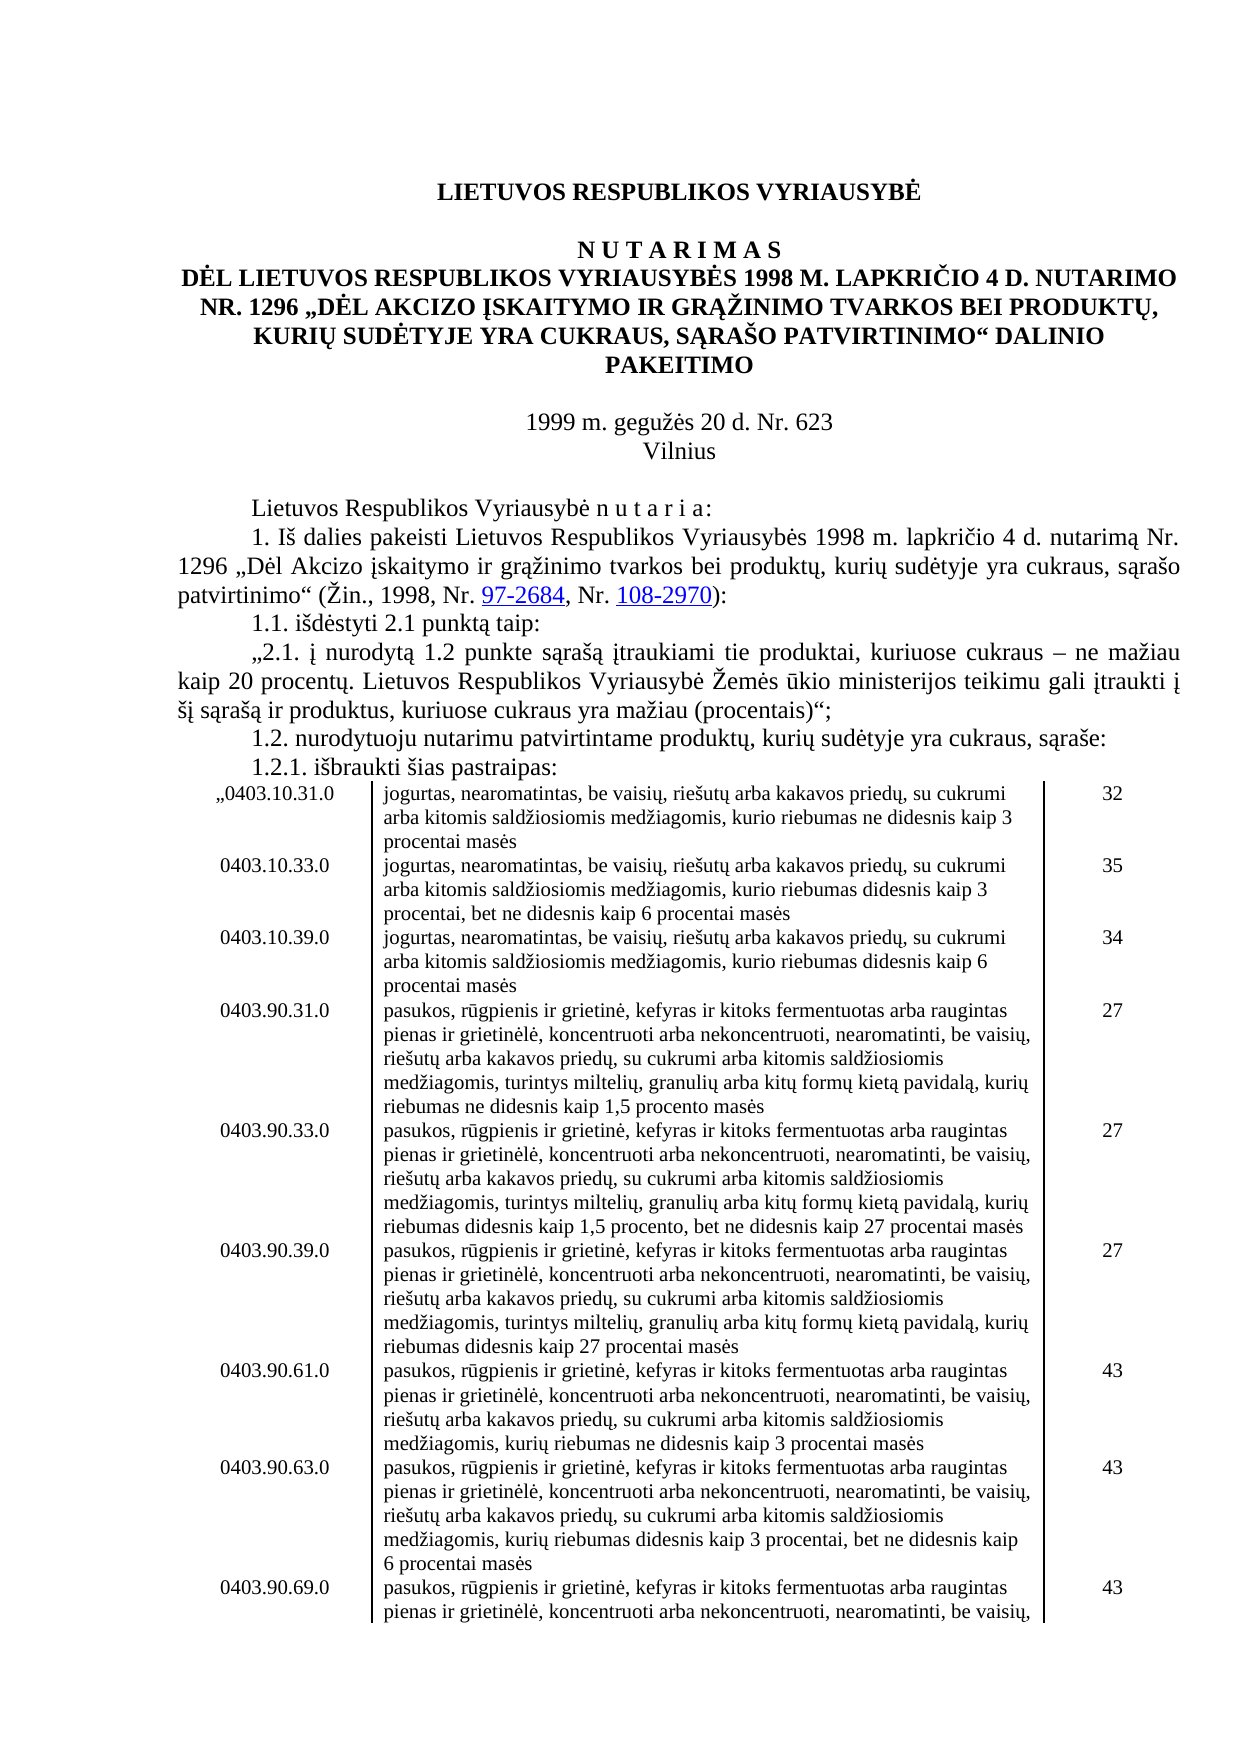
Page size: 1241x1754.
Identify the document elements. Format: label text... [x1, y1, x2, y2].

table_cell pasukos, rūgpienis ir grietinė, kefyras ir kitoks fermentuotas arba raugintas pienas ir grietinėlė, koncentruoti arba nekoncentruoti, nearomatinti, be vaisių, riešutų arba kakavos priedų, su cukrumi arba kitomis saldžiosiomis medžiagomis, turintys miltelių, granulių arba kitų formų kietą pavidalą, kurių riebumas didesnis kaip 1,5 procento, bet ne didesnis kaip 27 procentai masės [373, 1118, 1043, 1238]
table_cell 0403.90.69.0 [177, 1575, 371, 1623]
text 1.1. išdėstyti 2.1 punktą taip: [177, 608, 1181, 637]
text 1. Iš dalies pakeisti Lietuvos Respublikos Vyriausybės 1998 m. lapkričio 4 d. nutarimą Nr. 1296 „Dėl Akcizo įskaitymo ir grąžinimo tvarkos bei produktų, kurių sudėtyje yra cukraus, sąrašo patvirtinimo“ (Žin., 1998, Nr. 97-2684, Nr. 108-2970): [177, 522, 1181, 608]
table_cell 0403.90.63.0 [177, 1455, 371, 1575]
table_cell pasukos, rūgpienis ir grietinė, kefyras ir kitoks fermentuotas arba raugintas pienas ir grietinėlė, koncentruoti arba nekoncentruoti, nearomatinti, be vaisių, riešutų arba kakavos priedų, su cukrumi arba kitomis saldžiosiomis medžiagomis, kurių riebumas didesnis kaip 3 procentai, bet ne didesnis kaip 6 procentai masės [373, 1455, 1043, 1575]
table_header jogurtas, nearomatintas, be vaisių, riešutų arba kakavos priedų, su cukrumi arba kitomis saldžiosiomis medžiagomis, kurio riebumas ne didesnis kaip 3 procentai masės [373, 781, 1043, 853]
text N U T A R I M A S [177, 235, 1181, 263]
text Vilnius [177, 436, 1181, 465]
text Lietuvos Respublikos Vyriausybė nutaria: [177, 493, 1181, 522]
table_header 32 [1045, 781, 1181, 853]
text DĖL LIETUVOS RESPUBLIKOS VYRIAUSYBĖS 1998 M. LAPKRIČIO 4 D. NUTARIMO NR. 1296 „DĖL AKCIZO ĮSKAITYMO IR GRĄŽINIMO TVARKOS BEI PRODUKTŲ, KURIŲ SUDĖTYJE YRA CUKRAUS, SĄRAŠO PATVIRTINIMO“ DALINIO PAKEITIMO [177, 263, 1181, 378]
text 1.2.1. išbraukti šias pastraipas: [177, 752, 1181, 781]
table_cell 0403.10.39.0 [177, 925, 371, 997]
table_cell 0403.90.39.0 [177, 1238, 371, 1358]
table_cell pasukos, rūgpienis ir grietinė, kefyras ir kitoks fermentuotas arba raugintas pienas ir grietinėlė, koncentruoti arba nekoncentruoti, nearomatinti, be vaisių, riešutų arba kakavos priedų, su cukrumi arba kitomis saldžiosiomis medžiagomis, turintys miltelių, granulių arba kitų formų kietą pavidalą, kurių riebumas ne didesnis kaip 1,5 procento masės [373, 998, 1043, 1118]
table_cell 35 [1045, 853, 1181, 925]
table_cell 43 [1045, 1455, 1181, 1575]
table_cell 43 [1045, 1575, 1181, 1623]
text LIETUVOS RESPUBLIKOS VYRIAUSYBĖ [177, 177, 1181, 206]
table_cell 0403.90.31.0 [177, 998, 371, 1118]
table_cell 0403.90.33.0 [177, 1118, 371, 1238]
table_cell 34 [1045, 925, 1181, 997]
table_cell jogurtas, nearomatintas, be vaisių, riešutų arba kakavos priedų, su cukrumi arba kitomis saldžiosiomis medžiagomis, kurio riebumas didesnis kaip 6 procentai masės [373, 925, 1043, 997]
table_cell pasukos, rūgpienis ir grietinė, kefyras ir kitoks fermentuotas arba raugintas pienas ir grietinėlė, koncentruoti arba nekoncentruoti, nearomatinti, be vaisių, [373, 1575, 1043, 1623]
table_cell 27 [1045, 1118, 1181, 1238]
table_cell 27 [1045, 1238, 1181, 1358]
table_cell 0403.90.61.0 [177, 1359, 371, 1455]
text „2.1. į nurodytą 1.2 punkte sąrašą įtraukiami tie produktai, kuriuose cukraus – ne mažiau kaip 20 procentų. Lietuvos Respublikos Vyriausybė Žemės ūkio ministerijos teikimu gali įtraukti į šį sąrašą ir produktus, kuriuose cukraus yra mažiau (procentais)“; [177, 637, 1181, 723]
table_cell 43 [1045, 1359, 1181, 1455]
table_cell pasukos, rūgpienis ir grietinė, kefyras ir kitoks fermentuotas arba raugintas pienas ir grietinėlė, koncentruoti arba nekoncentruoti, nearomatinti, be vaisių, riešutų arba kakavos priedų, su cukrumi arba kitomis saldžiosiomis medžiagomis, kurių riebumas ne didesnis kaip 3 procentai masės [373, 1359, 1043, 1455]
text 1.2. nurodytuoju nutarimu patvirtintame produktų, kurių sudėtyje yra cukraus, sąraše: [177, 723, 1181, 752]
text 1999 m. gegužės 20 d. Nr. 623 [177, 407, 1181, 436]
table_header „0403.10.31.0 [177, 781, 371, 853]
table_cell pasukos, rūgpienis ir grietinė, kefyras ir kitoks fermentuotas arba raugintas pienas ir grietinėlė, koncentruoti arba nekoncentruoti, nearomatinti, be vaisių, riešutų arba kakavos priedų, su cukrumi arba kitomis saldžiosiomis medžiagomis, turintys miltelių, granulių arba kitų formų kietą pavidalą, kurių riebumas didesnis kaip 27 procentai masės [373, 1238, 1043, 1358]
table_cell 27 [1045, 998, 1181, 1118]
table_cell jogurtas, nearomatintas, be vaisių, riešutų arba kakavos priedų, su cukrumi arba kitomis saldžiosiomis medžiagomis, kurio riebumas didesnis kaip 3 procentai, bet ne didesnis kaip 6 procentai masės [373, 853, 1043, 925]
table_cell 0403.10.33.0 [177, 853, 371, 925]
